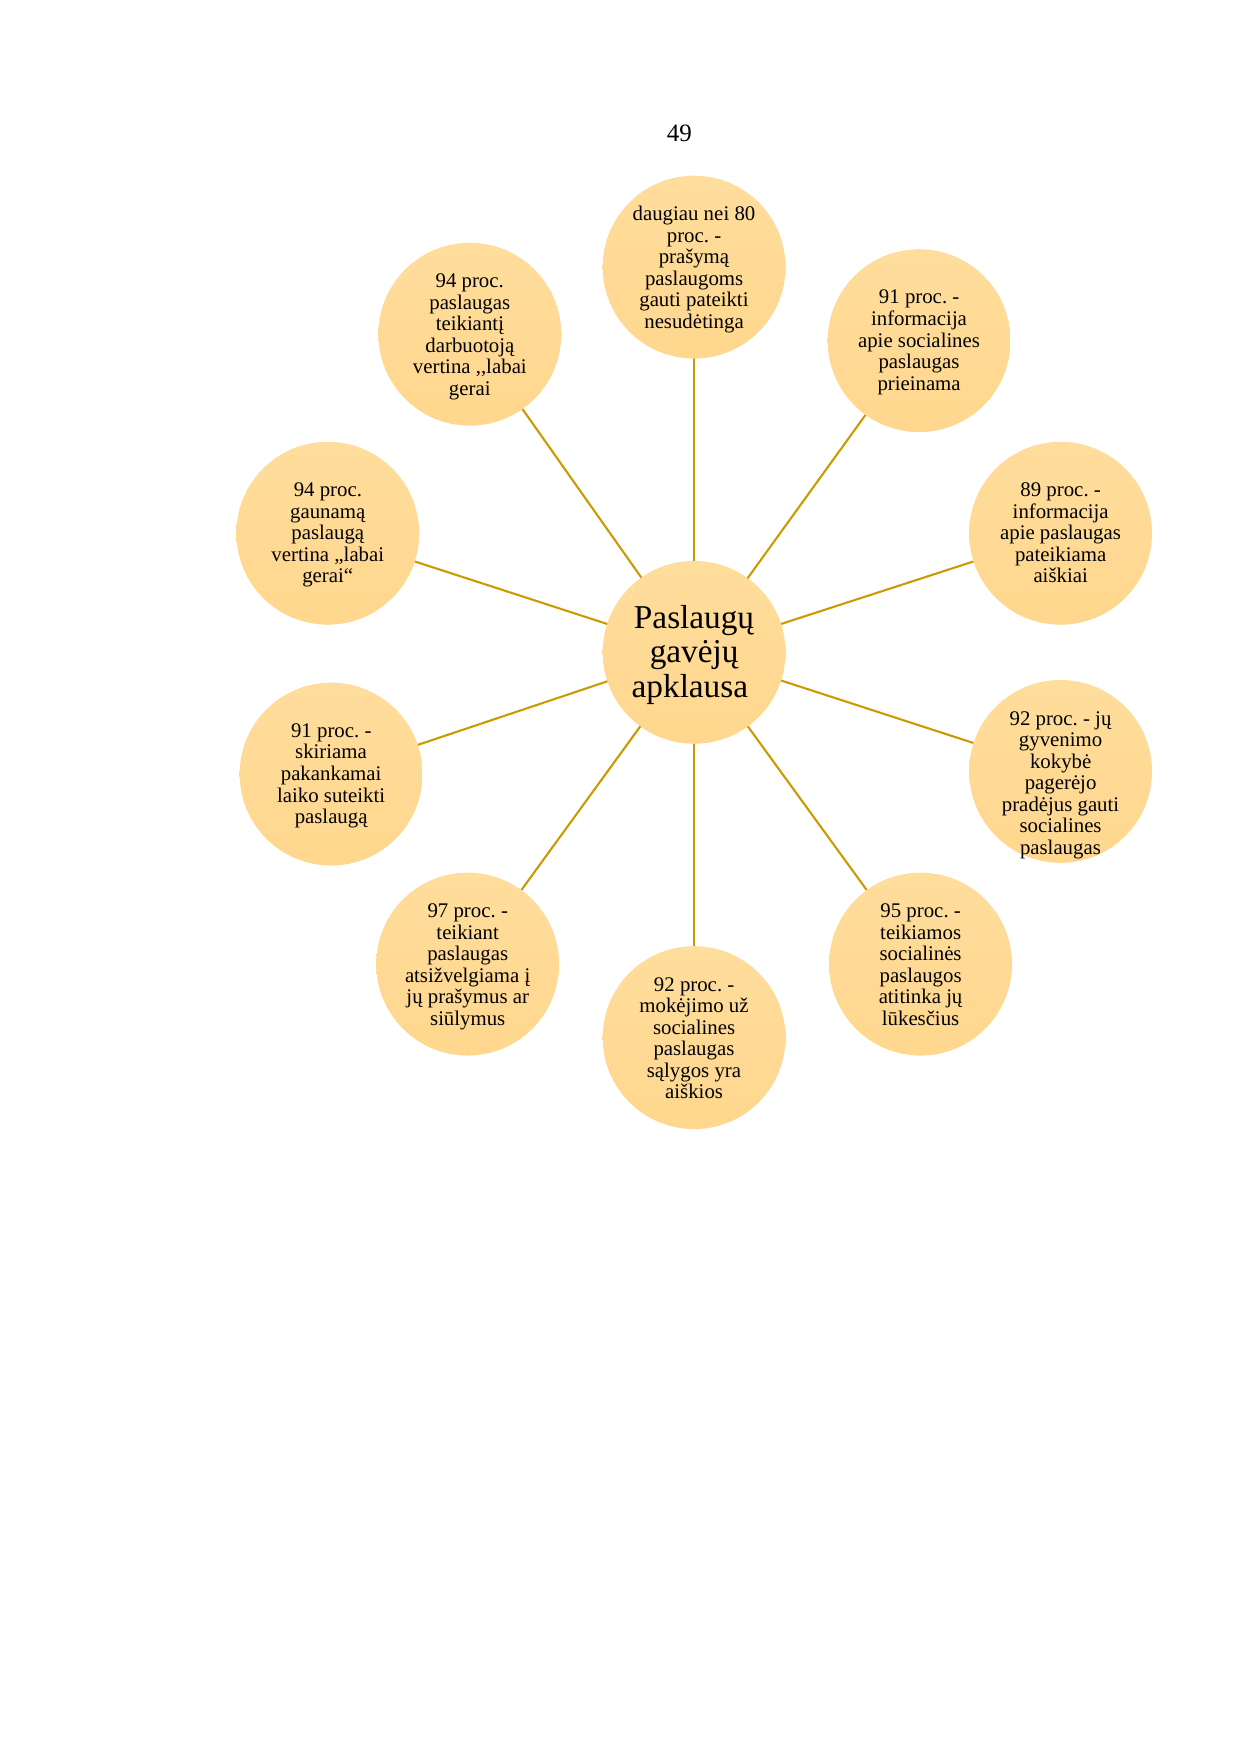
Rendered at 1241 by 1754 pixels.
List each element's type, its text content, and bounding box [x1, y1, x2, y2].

table_cell darbingo amžiaus asmenys [240, 758, 423, 767]
table_cell darbingo amžiaus asmenys [969, 755, 1032, 763]
table_cell darbingo amžiaus asmenys [699, 1022, 786, 1029]
table_cell darbingo amžiaus asmenys [603, 635, 786, 645]
table_cell darbingo amžiaus asmenys [969, 517, 1152, 526]
table_cell darbingo amžiaus asmenys [926, 948, 1012, 959]
table_cell darbingo amžiaus asmenys [1074, 756, 1152, 764]
table_cell darbingo amžiaus asmenys [495, 318, 561, 326]
table_cell darbingo amžiaus asmenys [603, 251, 786, 260]
table_cell darbingo amžiaus asmenys [376, 949, 456, 957]
table_cell darbingo amžiaus asmenys [458, 949, 559, 957]
table_cell darbingo amžiaus asmenys [828, 325, 1011, 334]
table_cell darbingo amžiaus asmenys [236, 518, 419, 525]
table_cell darbingo amžiaus asmenys [603, 1022, 697, 1030]
table_cell darbingo amžiaus asmenys [829, 948, 924, 956]
table_cell [665, 664, 715, 668]
table_cell darbingo amžiaus asmenys [634, 721, 753, 726]
